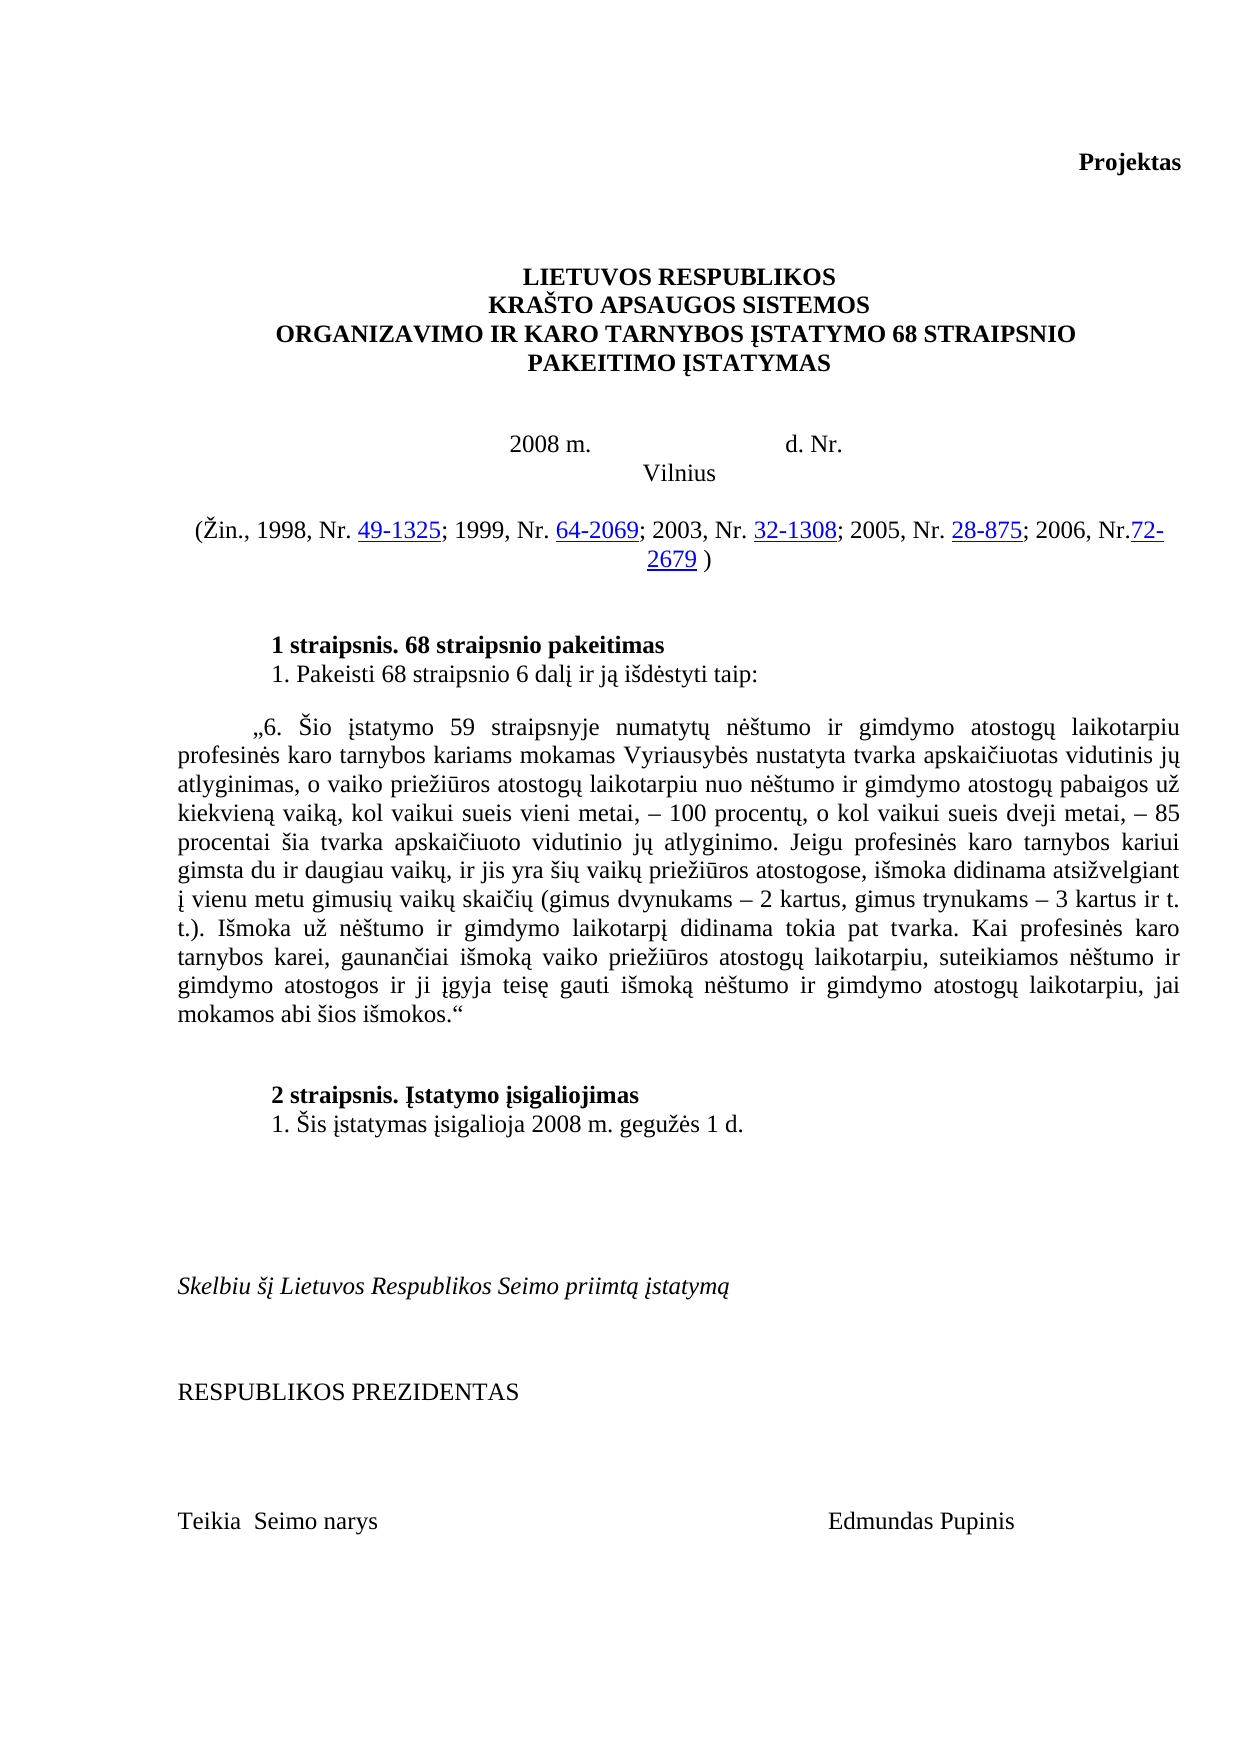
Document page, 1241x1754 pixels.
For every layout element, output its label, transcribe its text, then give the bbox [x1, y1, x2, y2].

text KRAŠTO APSAUGOS SISTEMOS [177, 291, 1181, 319]
text 1. Pakeisti 68 straipsnio 6 dalį ir ją išdėstyti taip: [177, 659, 1181, 688]
text (Žin., 1998, Nr. 49-1325; 1999, Nr. 64-2069; 2003, Nr. 32-1308; 2005, Nr. 28-875; 2006, Nr.72-2679 ) [177, 516, 1181, 573]
text ORGANIZAVIMO IR KARO TARNYBOS ĮSTATYMO 68 STRAIPSNIO [177, 319, 1181, 348]
text 1 straipsnis. 68 straipsnio pakeitimas [177, 631, 1181, 659]
text 2 straipsnis. Įstatymo įsigaliojimas [177, 1080, 1181, 1109]
text „6. Šio įstatymo 59 straipsnyje numatytų nėštumo ir gimdymo atostogų laikotarpiu profesinės karo tarnybos kariams mokamas Vyriausybės nustatyta tvarka apskaičiuotas vidutinis jų atlyginimas, o vaiko priežiūros atostogų laikotarpiu nuo nėštumo ir gimdymo atostogų pabaigos už kiekvieną vaiką, kol vaikui sueis vieni metai, – 100 procentų, o kol vaikui sueis dveji metai, – 85 procentai šia tvarka apskaičiuoto vidutinio jų atlyginimo. Jeigu profesinės karo tarnybos kariui gimsta du ir daugiau vaikų, ir jis yra šių vaikų priežiūros atostogose, išmoka didinama atsižvelgiant į vienu metu gimusių vaikų skaičių (gimus dvynukams – 2 kartus, gimus trynukams – 3 kartus ir t. t.). Išmoka už nėštumo ir gimdymo laikotarpį didinama tokia pat tvarka. Kai profesinės karo tarnybos karei, gaunančiai išmoką vaiko priežiūros atostogų laikotarpiu, suteikiamos nėštumo ir gimdymo atostogos ir ji įgyja teisę gauti išmoką nėštumo ir gimdymo atostogų laikotarpiu, jai mokamos abi šios išmokos.“ [177, 712, 1181, 1028]
text 1. Šis įstatymas įsigalioja 2008 m. gegužės 1 d. [177, 1109, 1181, 1138]
text PAKEITIMO ĮSTATYMAS [177, 348, 1181, 377]
text Projektas [177, 147, 1181, 176]
text Vilnius [177, 458, 1181, 487]
text LIETUVOS RESPUBLIKOS [177, 262, 1181, 291]
text 2008 m. d. Nr. [177, 429, 1181, 458]
text RESPUBLIKOS PREZIDENTAS [177, 1377, 1181, 1406]
text Teikia Seimo narys Edmundas Pupinis [177, 1506, 1181, 1535]
text Skelbiu šį Lietuvos Respublikos Seimo priimtą įstatymą [177, 1271, 1181, 1300]
